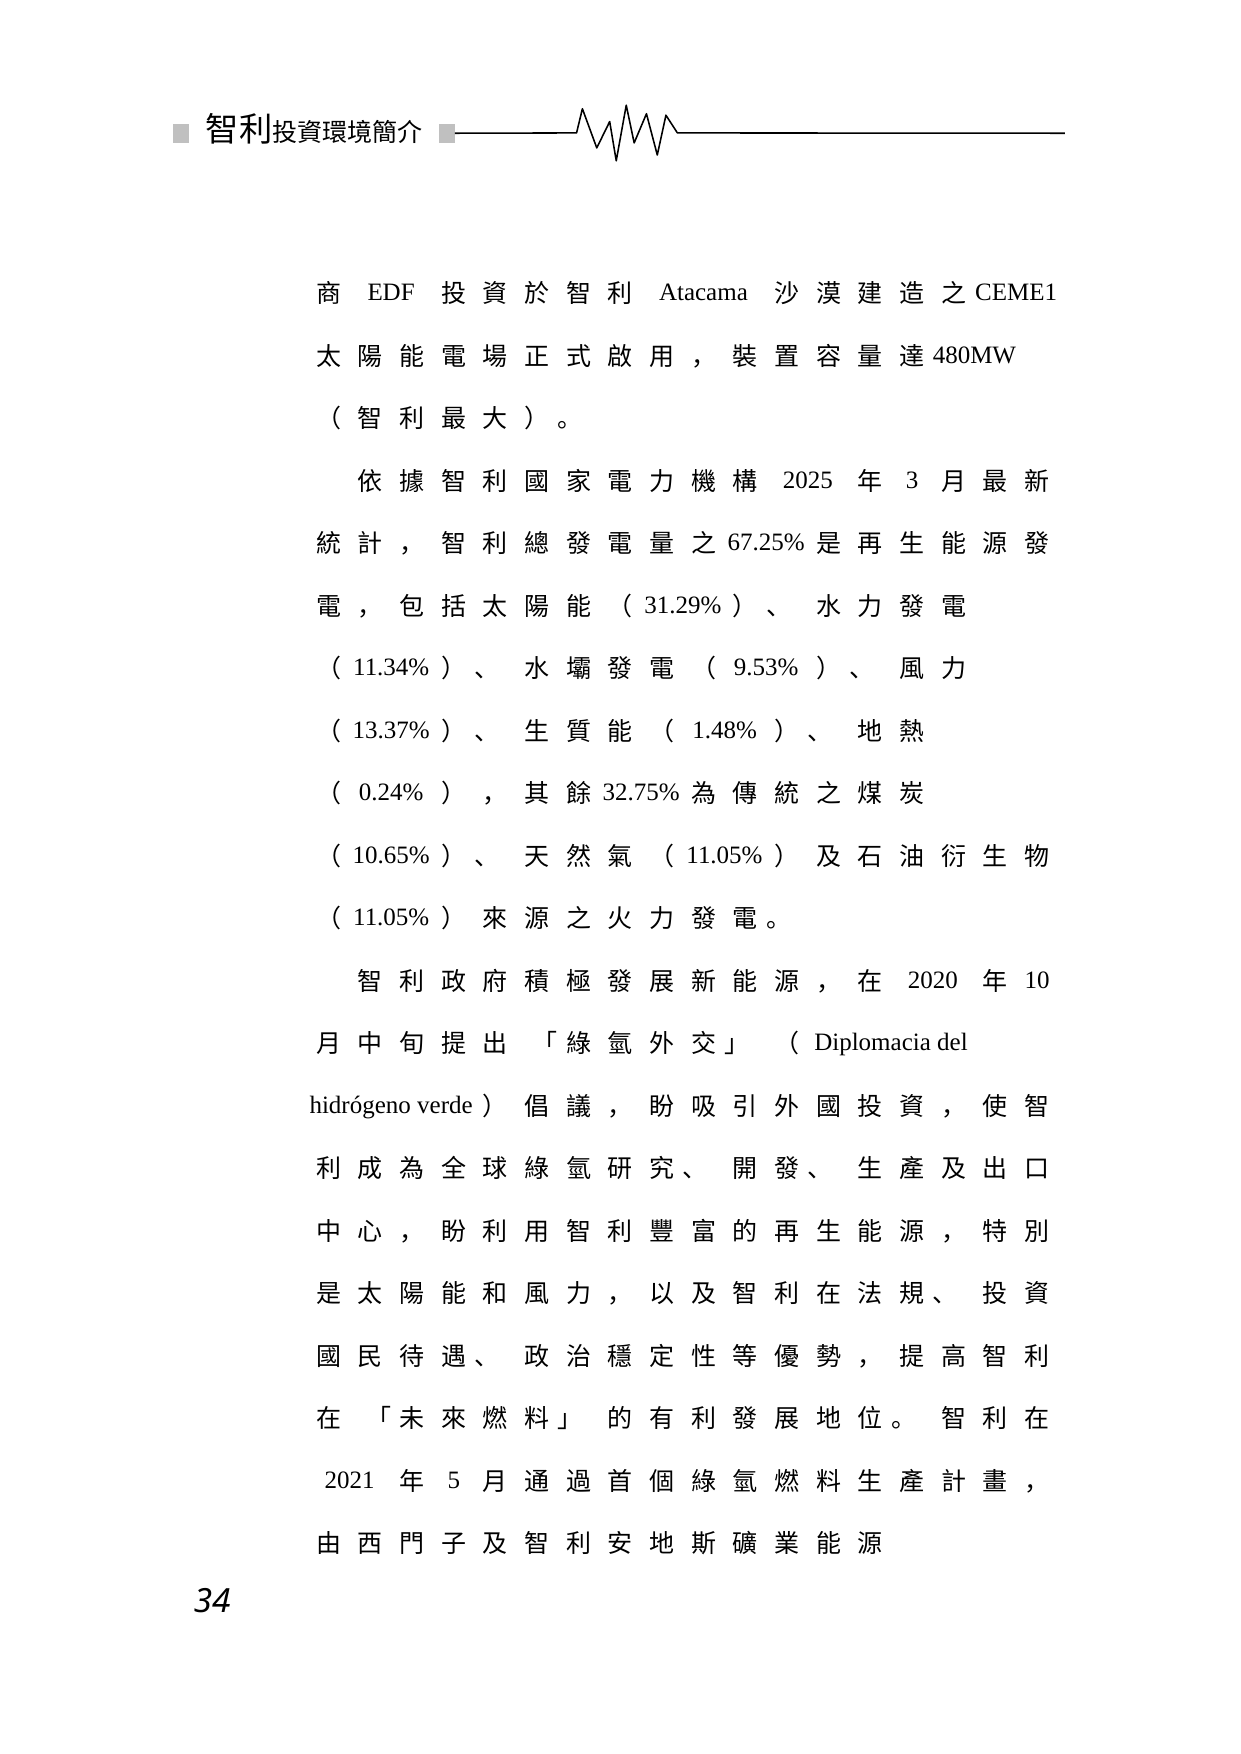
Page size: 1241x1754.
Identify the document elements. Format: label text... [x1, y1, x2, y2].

text 依據智利國家電力機構2025年3月最新統計，智利總發電量之67.25%是再生能源發電，包括太陽能（31.29%）、水力發電（11.34%）、水壩發電（9.53%）、風力（13.37%）、生質能（1.48%）、地熱（0.24%），其餘32.75%為傳統之煤炭（10.65%）、天然氣（11.05%）及石油衍生物（11.05%）來源之火力發電。 [281, 438, 1058, 938]
text 商EDF投資於智利Atacama沙漠建造之CEME1太陽能電場正式啟用，裝置容量達480MW（智利最大）。 [281, 250, 1058, 438]
text 智利政府積極發展新能源，在2020年10月中旬提出「綠氫外交」（Diplomacia del hidrógeno verde）倡議，盼吸引外國投資，使智利成為全球綠氫研究、開發、生產及出口中心，盼利用智利豐富的再生能源，特別是太陽能和風力，以及智利在法規、投資國民待遇、政治穩定性等優勢，提高智利在「未來燃料」的有利發展地位。智利在2021年5月通過首個綠氫燃料生產計畫，由西門子及智利安地斯礦業能源 [281, 938, 1058, 1563]
